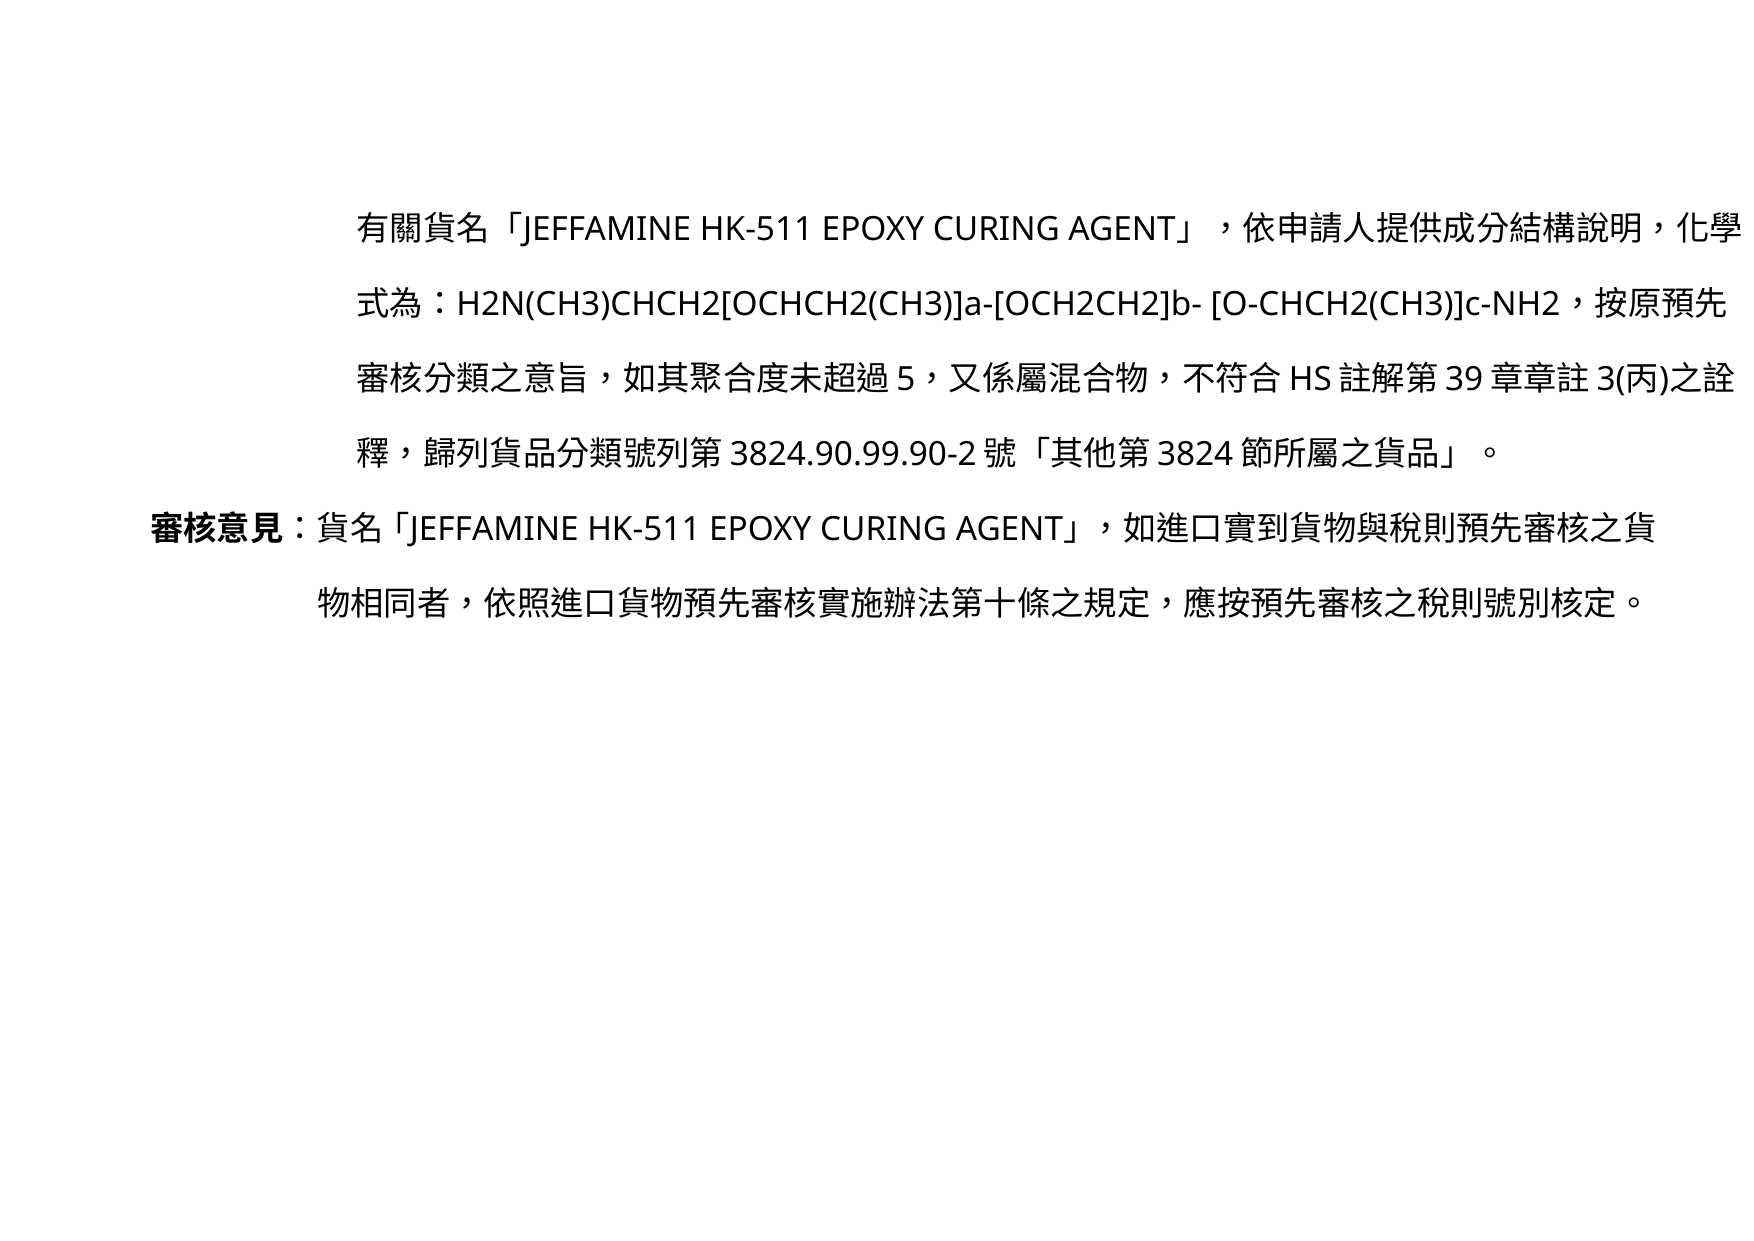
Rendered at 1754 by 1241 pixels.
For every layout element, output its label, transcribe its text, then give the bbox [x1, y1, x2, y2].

text 審核意見：貨名「JEFFAMINE HK-511 EPOXY CURING AGENT」，如進口實到貨物與稅則預先審核之貨物相同者，依照進口貨物預先審核實施辦法第十條之規定，應按預先審核之稅則號別核定。 [150, 489, 1656, 639]
text 有關貨名「JEFFAMINE HK-511 EPOXY CURING AGENT」，依申請人提供成分結構說明，化學式為：H2N(CH3)CHCH2[OCHCH2(CH3)]a-[OCH2CH2]b- [O-CHCH2(CH3)]c-NH2，按原預先審核分類之意旨，如其聚合度未超過5，又係屬混合物，不符合HS註解第39章章註3(丙)之詮釋，歸列貨品分類號列第3824.90.99.90-2號「其他第3824節所屬之貨品」。 [150, 189, 1747, 489]
